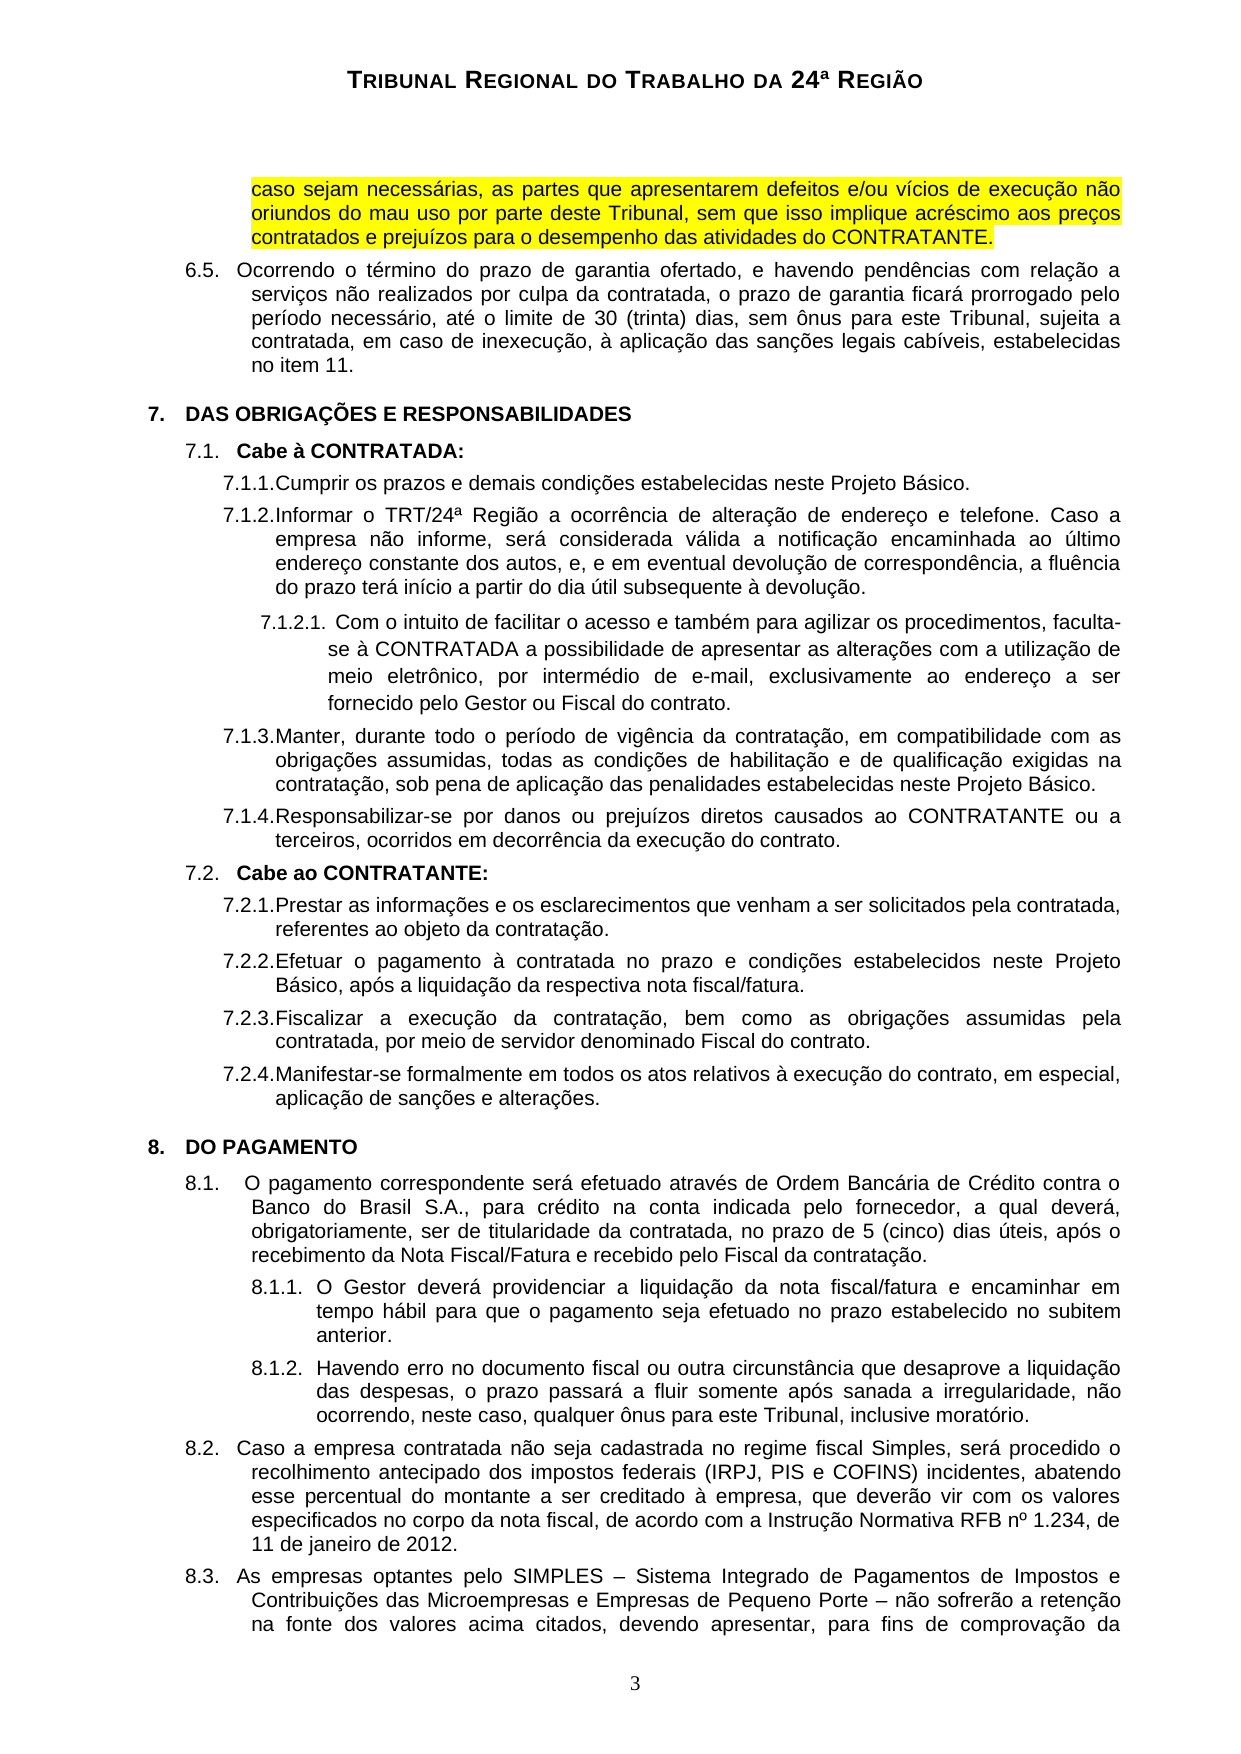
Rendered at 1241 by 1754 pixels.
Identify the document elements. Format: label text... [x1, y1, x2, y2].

list Caso a empresa contratada não seja cadastrada no regime fiscal Simples, será procedido o recolhimento antecipado dos impostos federais (IRPJ, PIS e COFINS) incidentes, abatendo esse percentual do montante a ser creditado à empresa, que deverão vir com os valores especificados no corpo da nota fiscal, de acordo com a Instrução Normativa RFB nº 1.234, de 11 de janeiro de 2012. [185, 1436, 1122, 1555]
list Cumprir os prazos e demais condições estabelecidas neste Projeto Básico. [223, 471, 1122, 495]
list As empresas optantes pelo SIMPLES – Sistema Integrado de Pagamentos de Impostos e Contribuições das Microempresas e Empresas de Pequeno Porte – não sofrerão a retenção na fonte dos valores acima citados, devendo apresentar, para fins de comprovação da [185, 1564, 1122, 1636]
list O pagamento correspondente será efetuado através de Ordem Bancária de Crédito contra o Banco do Brasil S.A., para crédito na conta indicada pelo fornecedor, a qual deverá, obrigatoriamente, ser de titularidade da contratada, no prazo de 5 (cinco) dias úteis, após o recebimento da Nota Fiscal/Fatura e recebido pelo Fiscal da contratação. [185, 1171, 1122, 1267]
subtitle DAS OBRIGAÇÕES E RESPONSABILIDADES [148, 402, 1122, 426]
list Manter, durante todo o período de vigência da contratação, em compatibilidade com as obrigações assumidas, todas as condições de habilitação e de qualificação exigidas na contratação, sob pena de aplicação das penalidades estabelecidas neste Projeto Básico. [223, 724, 1122, 796]
list Havendo erro no documento fiscal ou outra circunstância que desaprove a liquidação das despesas, o prazo passará a fluir somente após sanada a irregularidade, não ocorrendo, neste caso, qualquer ônus para este Tribunal, inclusive moratório. [251, 1355, 1122, 1427]
list Manifestar-se formalmente em todos os atos relativos à execução do contrato, em especial, aplicação de sanções e alterações. [223, 1062, 1122, 1109]
list Responsabilizar-se por danos ou prejuízos diretos causados ao CONTRATANTE ou a terceiros, ocorridos em decorrência da execução do contrato. [223, 804, 1122, 852]
list Cabe ao CONTRATANTE: [185, 861, 1122, 884]
list Cabe à CONTRATADA: [185, 439, 1122, 463]
list Ocorrendo o término do prazo de garantia ofertado, e havendo pendências com relação a serviços não realizados por culpa da contratada, o prazo de garantia ficará prorrogado pelo período necessário, até o limite de 30 (trinta) dias, sem ônus para este Tribunal, sujeita a contratada, em caso de inexecução, à aplicação das sanções legais cabíveis, estabelecidas no item 11. [185, 257, 1122, 377]
list Informar o TRT/24ª Região a ocorrência de alteração de endereço e telefone. Caso a empresa não informe, será considerada válida a notificação encaminhada ao último endereço constante dos autos, e, e em eventual devolução de correspondência, a fluência do prazo terá início a partir do dia útil subsequente à devolução. [223, 503, 1122, 599]
subtitle DO PAGAMENTO [148, 1134, 1122, 1158]
list Efetuar o pagamento à contratada no prazo e condições estabelecidos neste Projeto Básico, após a liquidação da respectiva nota fiscal/fatura. [223, 949, 1122, 997]
list Prestar as informações e os esclarecimentos que venham a ser solicitados pela contratada, referentes ao objeto da contratação. [223, 893, 1122, 941]
list caso sejam necessárias, as partes que apresentarem defeitos e/ou vícios de execução não oriundos do mau uso por parte deste Tribunal, sem que isso implique acréscimo aos preços contratados e prejuízos para o desempenho das atividades do CONTRATANTE. [185, 177, 1122, 249]
list Fiscalizar a execução da contratação, bem como as obrigações assumidas pela contratada, por meio de servidor denominado Fiscal do contrato. [223, 1005, 1122, 1053]
list O Gestor deverá providenciar a liquidação da nota fiscal/fatura e encaminhar em tempo hábil para que o pagamento seja efetuado no prazo estabelecido no subitem anterior. [251, 1275, 1122, 1347]
list Com o intuito de facilitar o acesso e também para agilizar os procedimentos, faculta-se à CONTRATADA a possibilidade de apresentar as alterações com a utilização de meio eletrônico, por intermédio de e-mail, exclusivamente ao endereço a ser fornecido pelo Gestor ou Fiscal do contrato. [260, 607, 1122, 716]
